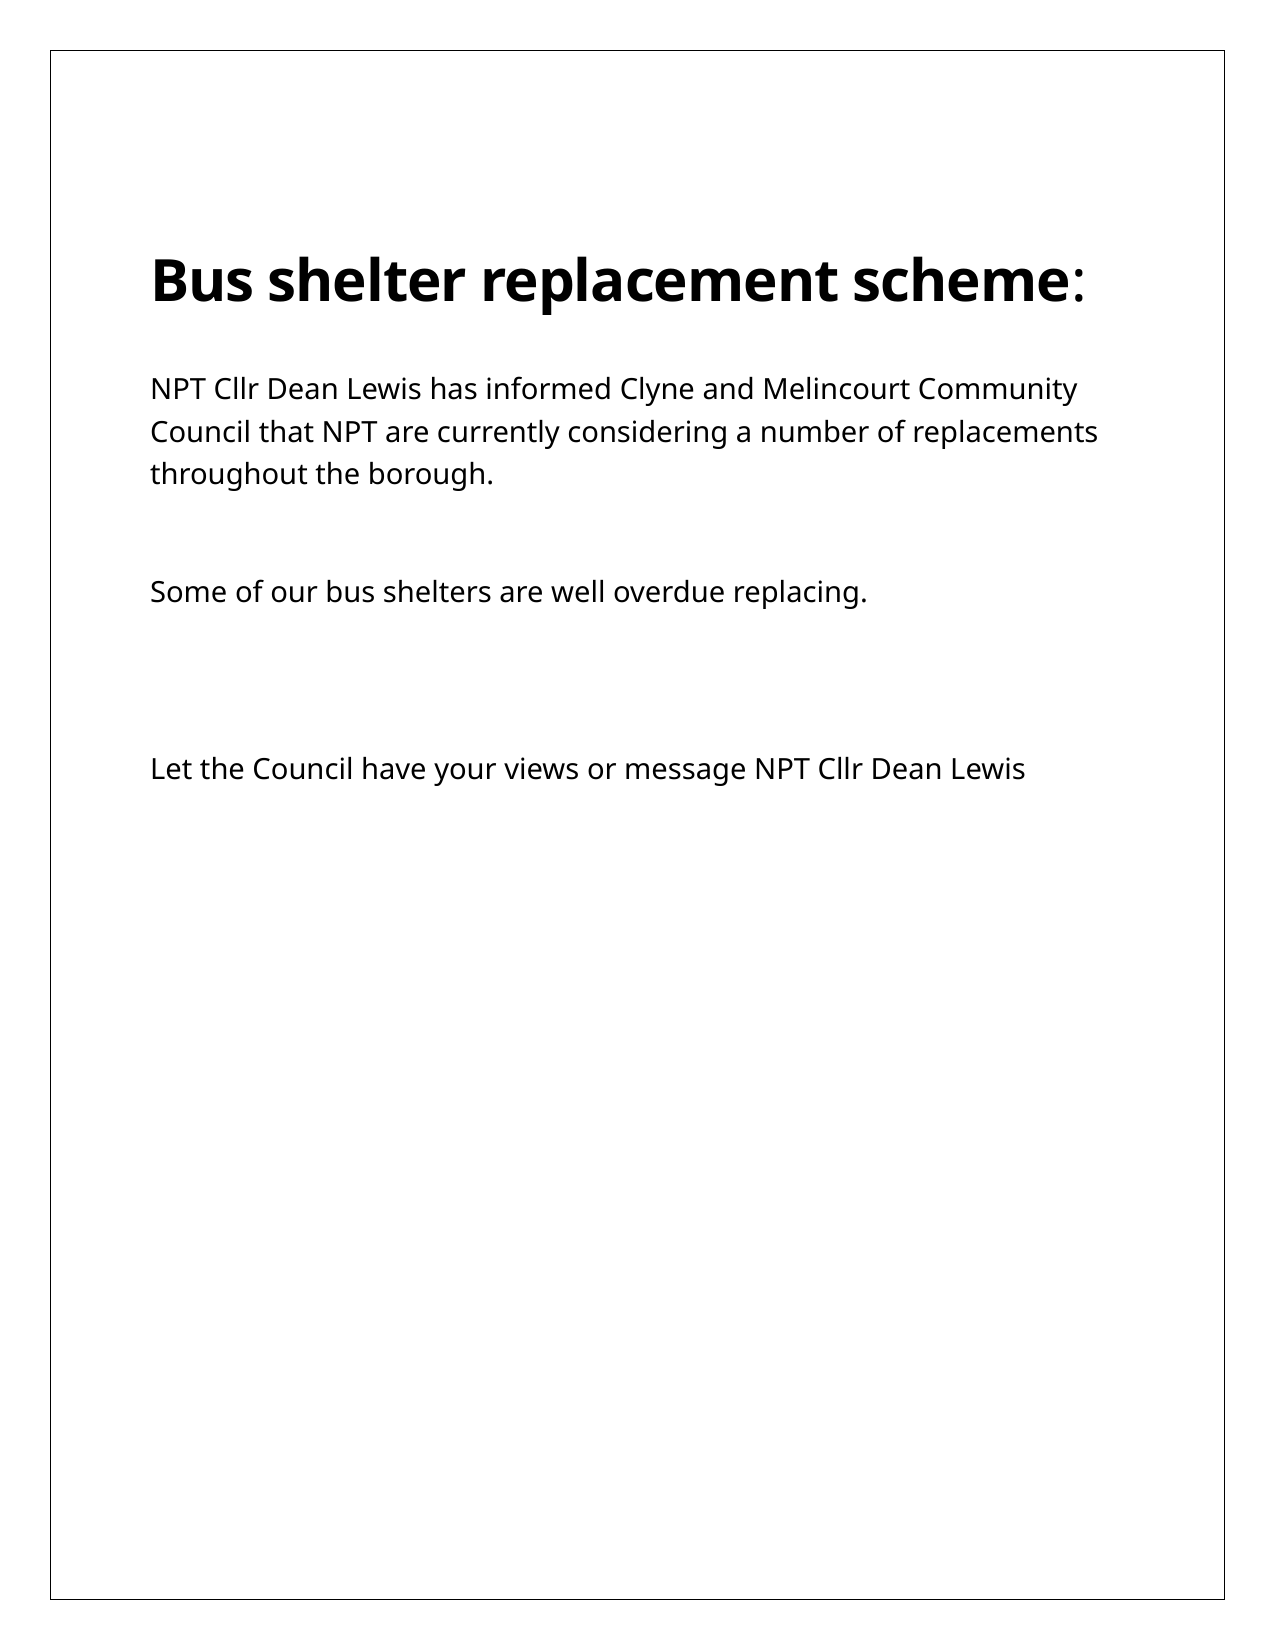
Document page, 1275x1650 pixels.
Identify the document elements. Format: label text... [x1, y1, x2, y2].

text Some of our bus shelters are well overdue replacing. [150, 571, 1125, 611]
text NPT Cllr Dean Lewis has informed Clyne and Melincourt Community Council that NPT are currently considering a number of replacements throughout the borough. [150, 368, 1125, 493]
title Bus shelter replacement scheme: [150, 239, 1125, 318]
text Let the Council have your views or message NPT Cllr Dean Lewis [150, 749, 1125, 788]
